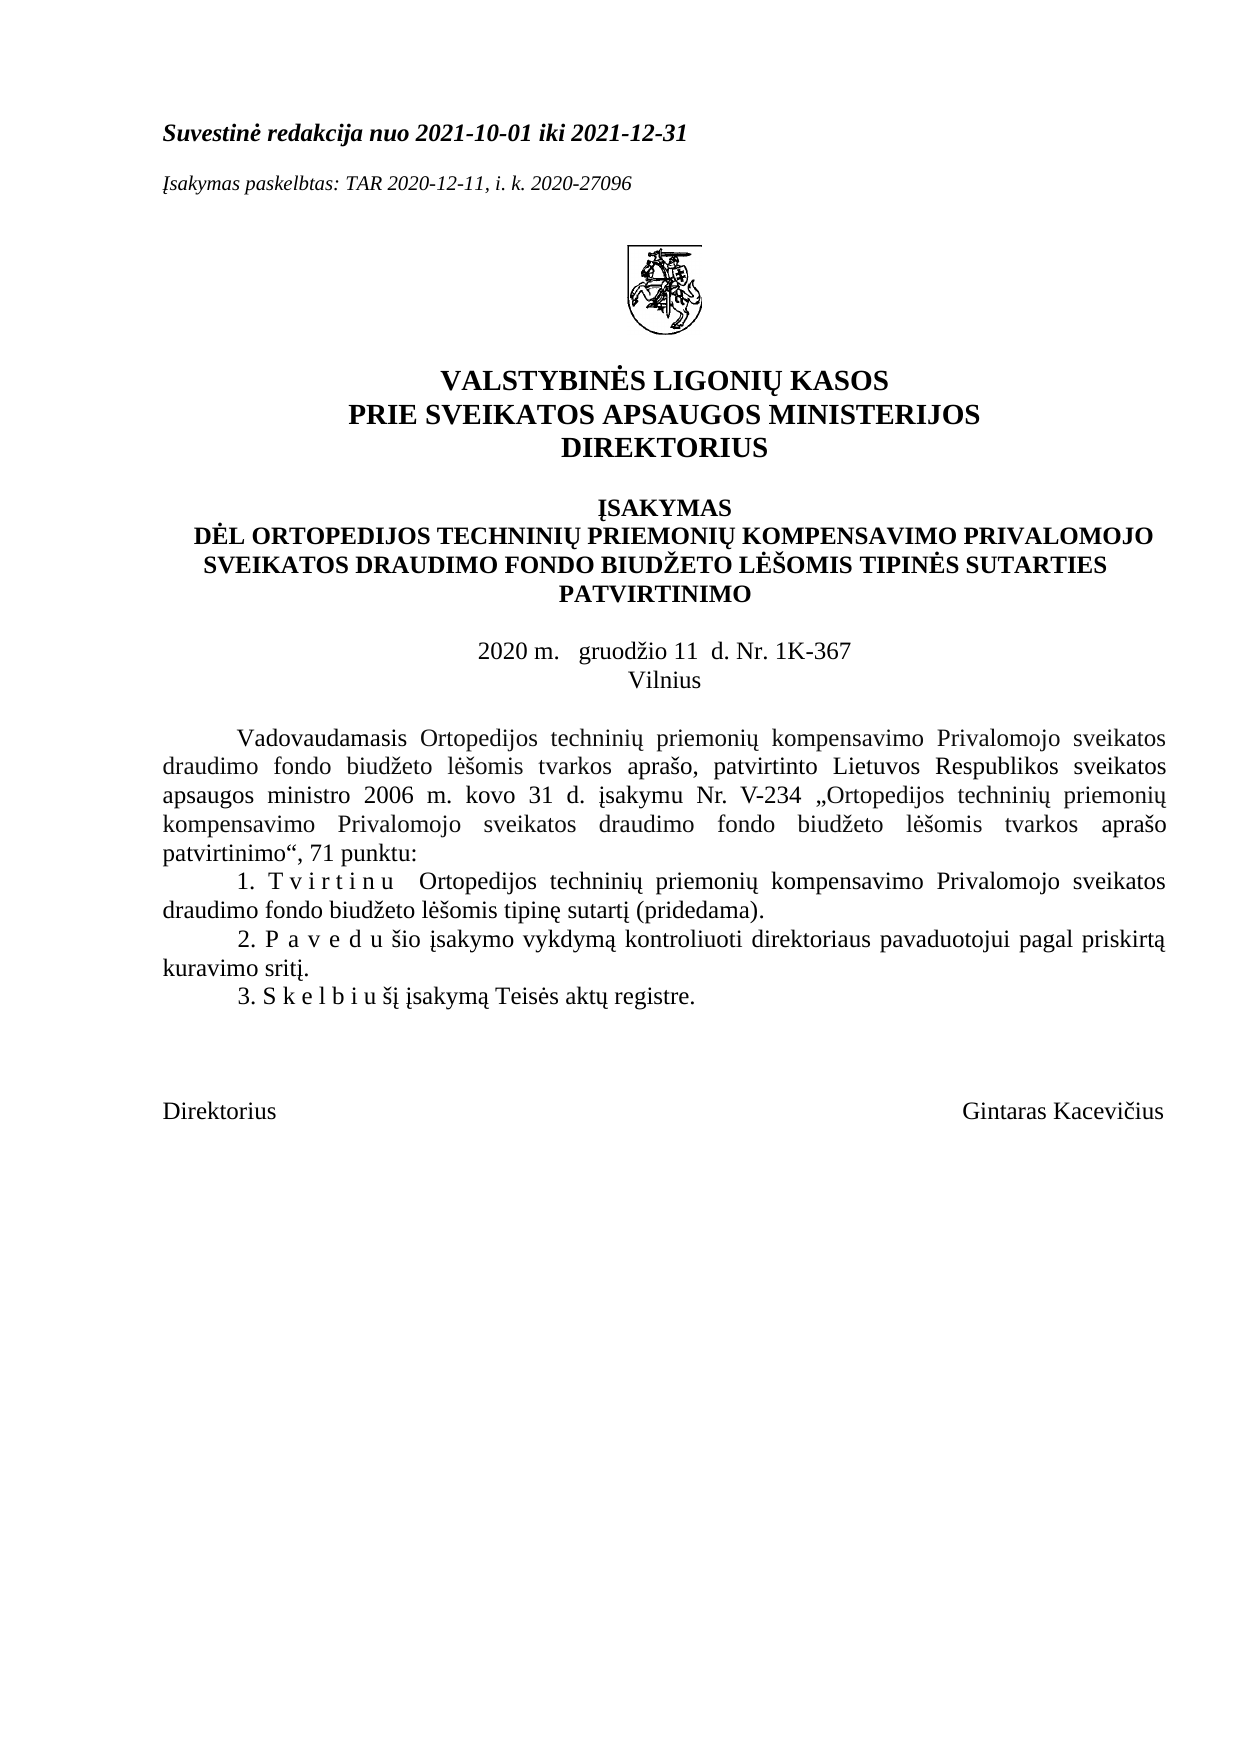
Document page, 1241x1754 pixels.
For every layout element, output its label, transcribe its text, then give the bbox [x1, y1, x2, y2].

text Direktorius Gintaras Kacevičius [162, 1096, 1167, 1125]
text Vadovaudamasis Ortopedijos techninių priemonių kompensavimo Privalomojo sveikatos draudimo fondo biudžeto lėšomis tvarkos aprašo, patvirtinto Lietuvos Respublikos sveikatos apsaugos ministro 2006 m. kovo 31 d. įsakymu Nr. V-234 „Ortopedijos techninių priemonių kompensavimo Privalomojo sveikatos draudimo fondo biudžeto lėšomis tvarkos aprašo patvirtinimo“, 71 punktu: [162, 723, 1167, 866]
text Įsakymas paskelbtas: TAR 2020-12-11, i. k. 2020-27096 [162, 171, 1167, 195]
text 1. Tvirtinu Ortopedijos techninių priemonių kompensavimo Privalomojo sveikatos draudimo fondo biudžeto lėšomis tipinę sutartį (pridedama). [162, 866, 1167, 924]
text Suvestinė redakcija nuo 2021-10-01 iki 2021-12-31 [162, 118, 1167, 147]
text 2020 m. gruodžio 11 d. Nr. 1K-367 [162, 636, 1167, 665]
text 2. P a v e d u šio įsakymo vykdymą kontroliuoti direktoriaus pavaduotojui pagal priskirtą kuravimo sritį. [162, 924, 1167, 981]
text VALSTYBINĖS LIGONIŲ KASOS [162, 363, 1167, 397]
text Vilnius [162, 665, 1167, 694]
text DĖL ORTOPEDIJOS TECHNINIŲ PRIEMONIŲ KOMPENSAVIMO PRIVALOMOJO SVEIKATOS DRAUDIMO FONDO BIUDŽETO LĖŠOMIS TIPINĖS SUTARTIES PATVIRTINIMO [144, 521, 1167, 608]
text 3. S k e l b i u šį įsakymą Teisės aktų registre. [162, 981, 1167, 1010]
text DIREKTORIUS [162, 430, 1167, 464]
text PRIE SVEIKATOS APSAUGOS MINISTERIJOS [162, 397, 1167, 430]
text ĮSAKYMAS [162, 493, 1167, 521]
